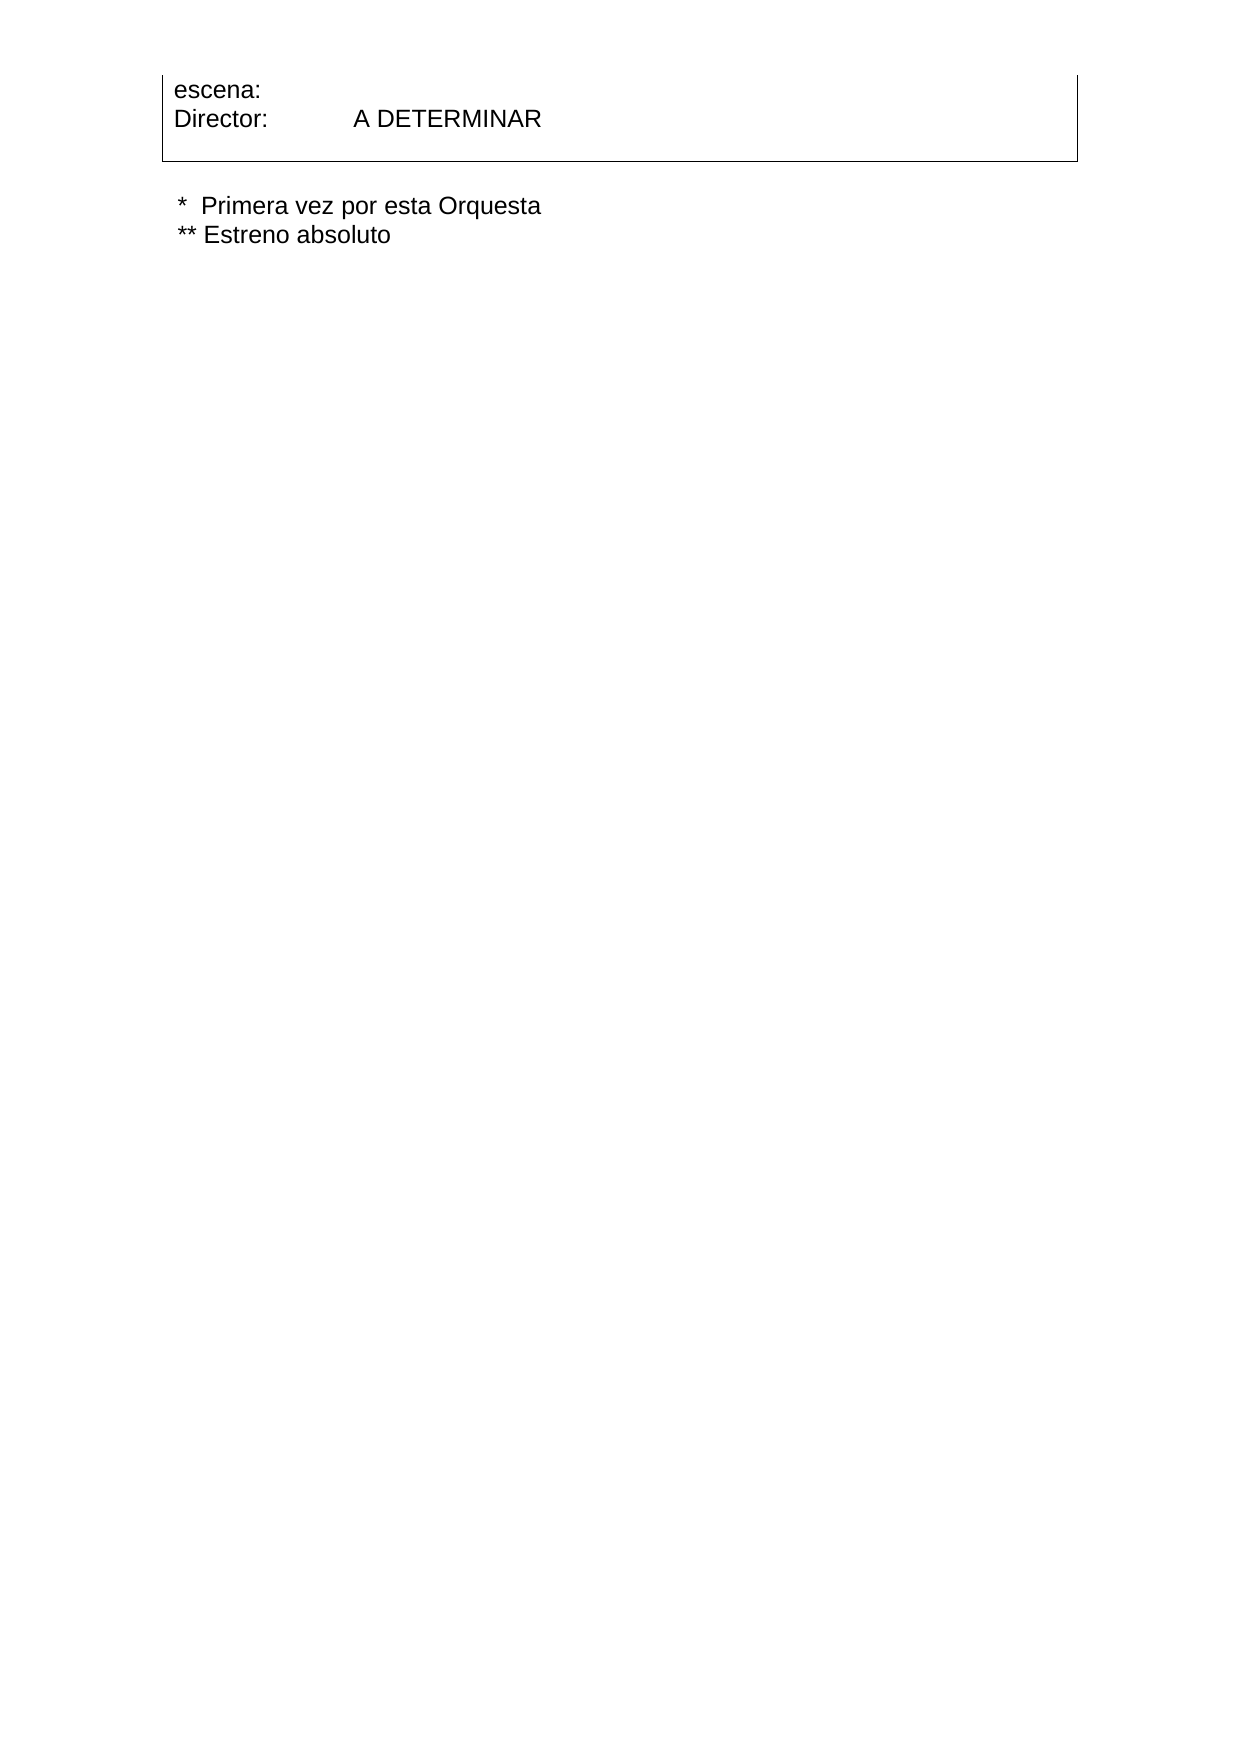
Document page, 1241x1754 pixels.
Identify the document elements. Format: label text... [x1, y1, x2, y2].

text * Primera vez por esta Orquesta [177, 191, 1063, 220]
table_cell [824, 104, 1077, 132]
table_cell [824, 133, 1077, 161]
table_cell [163, 133, 342, 161]
table_cell escena: [163, 75, 342, 104]
table_cell A DETERMINAR [342, 104, 824, 132]
table_cell Director: [163, 104, 342, 132]
text ** Estreno absoluto [177, 220, 1063, 248]
table_cell [342, 133, 824, 161]
table_cell [824, 75, 1077, 104]
table_cell [342, 75, 824, 104]
